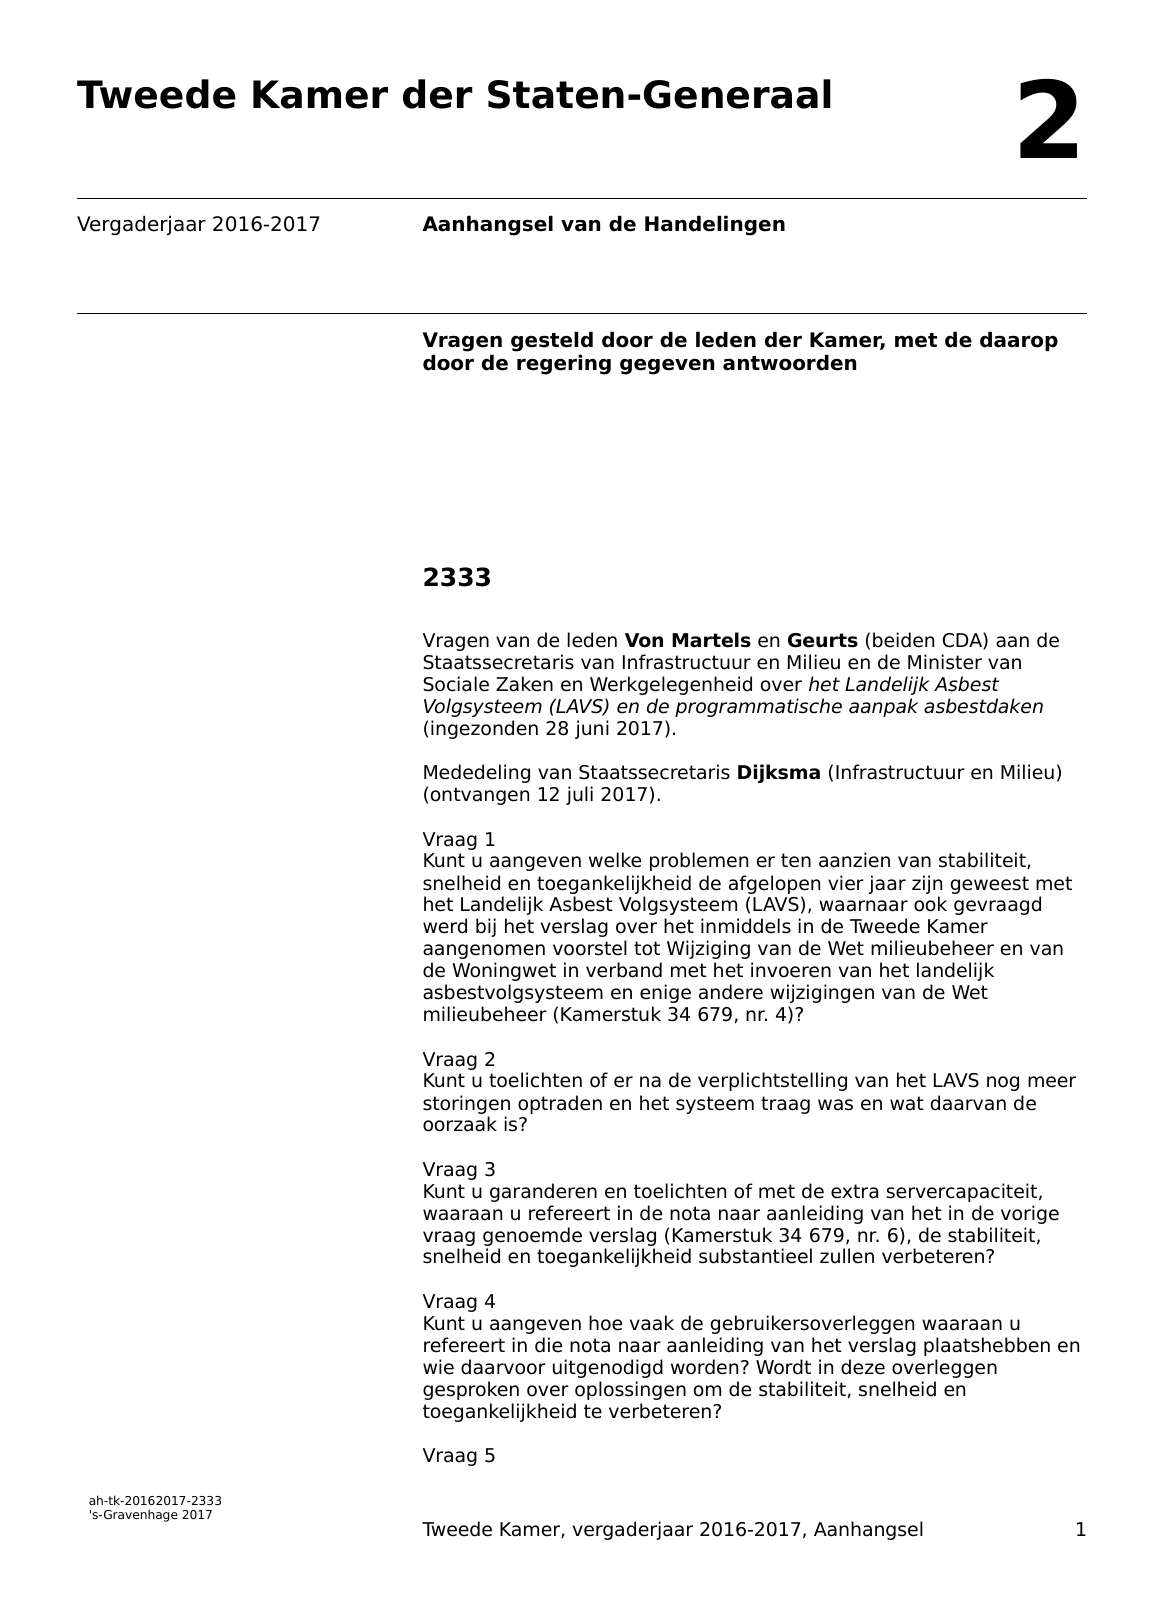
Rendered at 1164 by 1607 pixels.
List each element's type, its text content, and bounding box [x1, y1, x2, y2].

text Vraag 1 [422, 828, 1087, 850]
table_header 2 [886, 59, 1087, 198]
text Vragen van de leden Von Martels en Geurts (beiden CDA) aan de Staatssecretaris van Infrastructuur en Milieu en de Minister van Sociale Zaken en Werkgelegenheid over het Landelijk Asbest Volgsysteem (LAVS) en de programmatische aanpak asbestdaken (ingezonden 28 juni 2017). [422, 630, 1087, 740]
table_header Tweede Kamer der Staten-Generaal [77, 59, 886, 198]
table_cell Vergaderjaar 2016-2017 [77, 199, 422, 313]
text Kunt u aangeven hoe vaak de gebruikersoverleggen waaraan u refereert in die nota naar aanleiding van het verslag plaatshebben en wie daarvoor uitgenodigd worden? Wordt in deze overleggen gesproken over oplossingen om de stabiliteit, snelheid en toegankelijkheid te verbeteren? [422, 1313, 1087, 1422]
text Vraag 4 [422, 1291, 1087, 1313]
text ah-tk-20162017-2333 [88, 1494, 323, 1508]
text Vraag 2 [422, 1048, 1087, 1070]
text Kunt u toelichten of er na de verplichtstelling van het LAVS nog meer storingen optraden en het systeem traag was en wat daarvan de oorzaak is? [422, 1070, 1087, 1136]
text 2333 [422, 563, 1087, 592]
table_cell Aanhangsel van de Handelingen [422, 199, 1087, 313]
text Vraag 5 [422, 1445, 1087, 1467]
text Kunt u aangeven welke problemen er ten aanzien van stabiliteit, snelheid en toegankelijkheid de afgelopen vier jaar zijn geweest met het Landelijk Asbest Volgsysteem (LAVS), waarnaar ook gevraagd werd bij het verslag over het inmiddels in de Tweede Kamer aangenomen voorstel tot Wijziging van de Wet milieubeheer en van de Woningwet in verband met het invoeren van het landelijk asbestvolgsysteem en enige andere wijzigingen van de Wet milieubeheer (Kamerstuk 34 679, nr. 4)? [422, 850, 1087, 1026]
table_cell Vragen gesteld door de leden der Kamer, met de daarop door de regering gegeven antwoorden [422, 314, 1087, 375]
text 's-Gravenhage 2017 [88, 1508, 323, 1522]
table_cell [77, 314, 422, 375]
text Mededeling van Staatssecretaris Dijksma (Infrastructuur en Milieu) (ontvangen 12 juli 2017). [422, 762, 1087, 806]
text Kunt u garanderen en toelichten of met de extra servercapaciteit, waaraan u refereert in de nota naar aanleiding van het in de vorige vraag genoemde verslag (Kamerstuk 34 679, nr. 6), de stabiliteit, snelheid en toegankelijkheid substantieel zullen verbeteren? [422, 1181, 1087, 1268]
text Vraag 3 [422, 1158, 1087, 1181]
